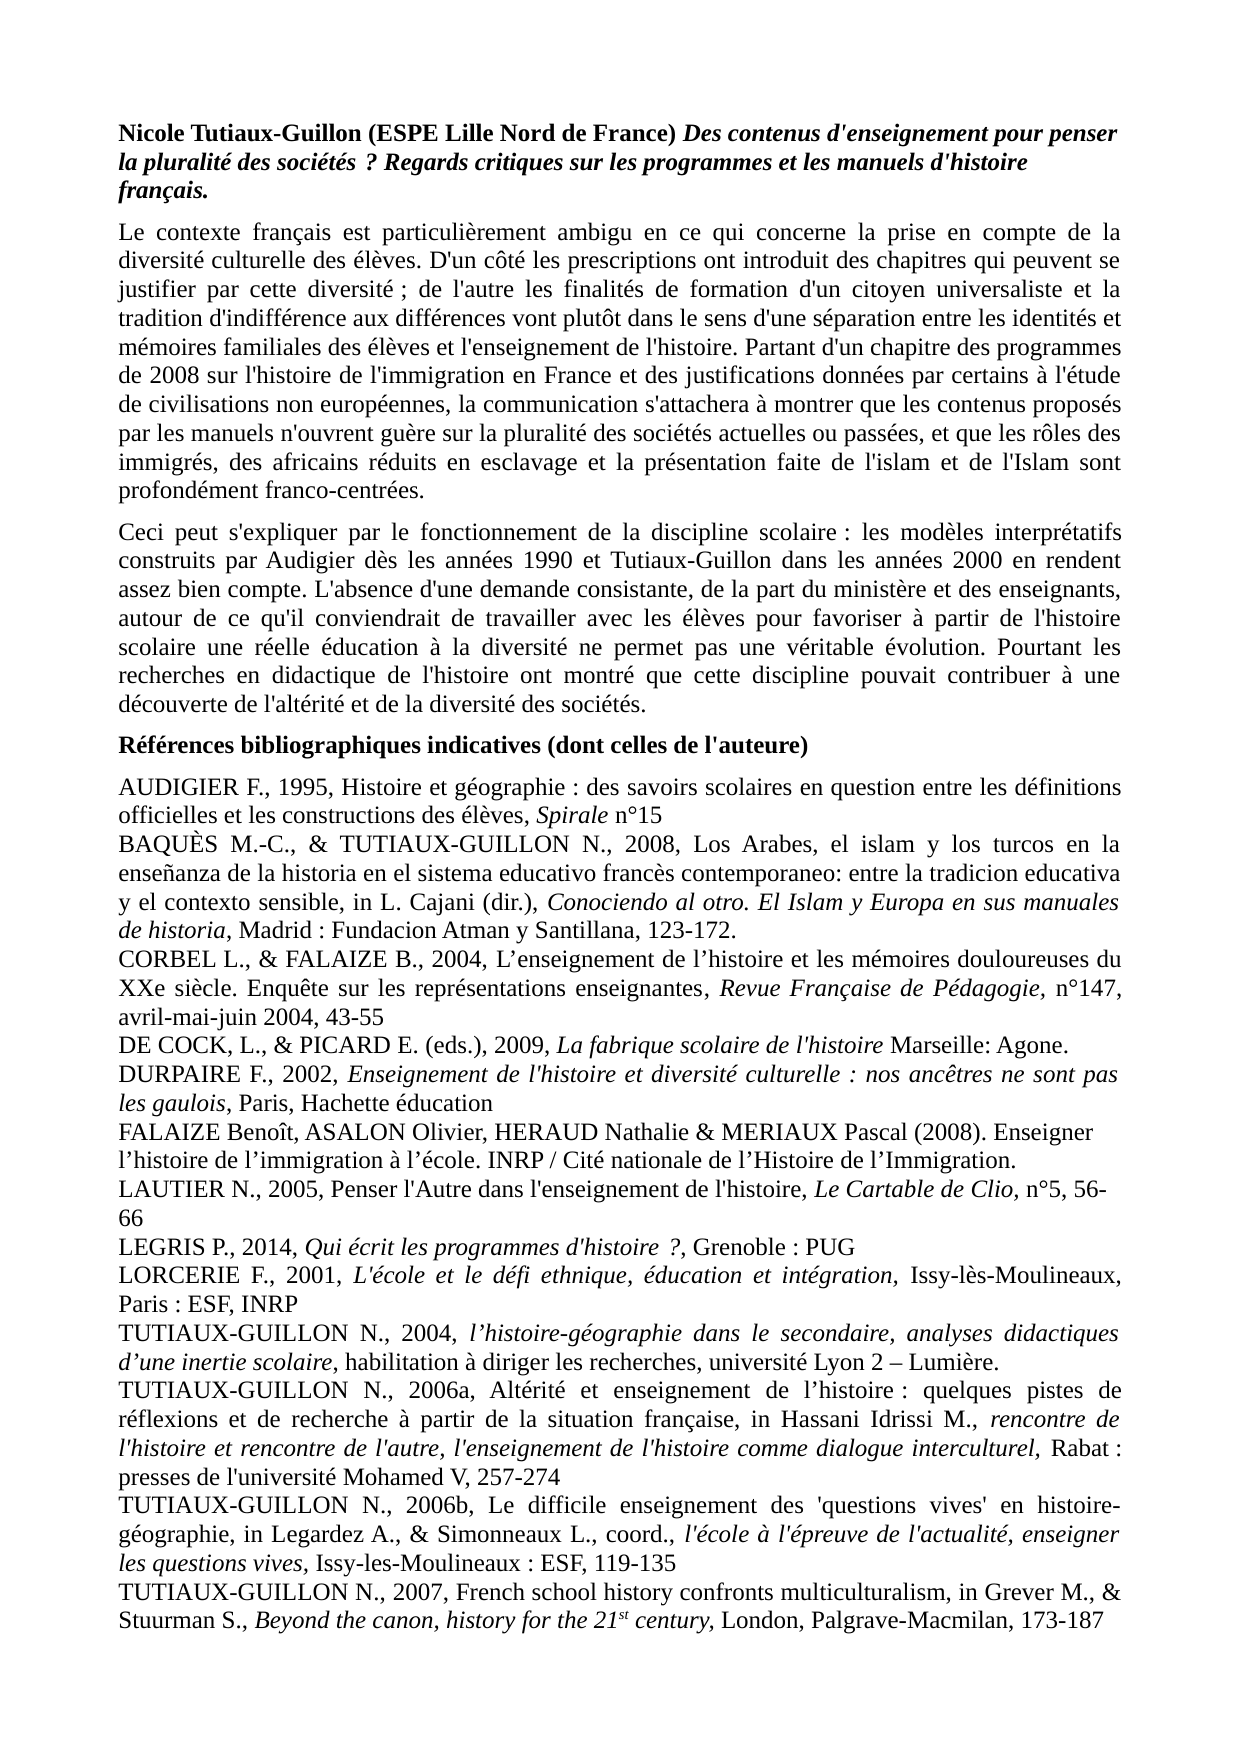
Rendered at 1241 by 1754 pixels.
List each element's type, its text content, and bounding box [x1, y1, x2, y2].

text Ceci peut s'expliquer par le fonctionnement de la discipline scolaire : les modèles interprétatifs construits par Audigier dès les années 1990 et Tutiaux-Guillon dans les années 2000 en rendent assez bien compte. L'absence d'une demande consistante, de la part du ministère et des enseignants, autour de ce qu'il conviendrait de travailler avec les élèves pour favoriser à partir de l'histoire scolaire une réelle éducation à la diversité ne permet pas une véritable évolution. Pourtant les recherches en didactique de l'histoire ont montré que cette discipline pouvait contribuer à une découverte de l'altérité et de la diversité des sociétés. [118, 517, 1122, 718]
text Le contexte français est particulièrement ambigu en ce qui concerne la prise en compte de la diversité culturelle des élèves. D'un côté les prescriptions ont introduit des chapitres qui peuvent se justifier par cette diversité ; de l'autre les finalités de formation d'un citoyen universaliste et la tradition d'indifférence aux différences vont plutôt dans le sens d'une séparation entre les identités et mémoires familiales des élèves et l'enseignement de l'histoire. Partant d'un chapitre des programmes de 2008 sur l'histoire de l'immigration en France et des justifications données par certains à l'étude de civilisations non européennes, la communication s'attachera à montrer que les contenus proposés par les manuels n'ouvrent guère sur la pluralité des sociétés actuelles ou passées, et que les rôles des immigrés, des africains réduits en esclavage et la présentation faite de l'islam et de l'Islam sont profondément franco-centrées. [118, 217, 1122, 504]
text TUTIAUX-GUILLON N., 2004, l’histoire-géographie dans le secondaire, analyses didactiques d’une inertie scolaire, habilitation à diriger les recherches, université Lyon 2 – Lumière. [118, 1318, 1122, 1376]
text TUTIAUX-GUILLON N., 2006a, Altérité et enseignement de l’histoire : quelques pistes de réflexions et de recherche à partir de la situation française, in Hassani Idrissi M., rencontre de l'histoire et rencontre de l'autre, l'enseignement de l'histoire comme dialogue interculturel, Rabat : presses de l'université Mohamed V, 257-274 [118, 1376, 1122, 1491]
text BAQUÈS M.-C., & TUTIAUX-GUILLON N., 2008, Los Arabes, el islam y los turcos en la enseñanza de la historia en el sistema educativo francès contemporaneo: entre la tradicion educativa y el contexto sensible, in L. Cajani (dir.), Conociendo al otro. El Islam y Europa en sus manuales de historia, Madrid : Fundacion Atman y Santillana, 123-172. [118, 829, 1122, 944]
text LEGRIS P., 2014, Qui écrit les programmes d'histoire ?, Grenoble : PUG [118, 1232, 1122, 1261]
text CORBEL L., & FALAIZE B., 2004, L’enseignement de l’histoire et les mémoires douloureuses du XXe siècle. Enquête sur les représentations enseignantes, Revue Française de Pédagogie, n°147, avril-mai-juin 2004, 43-55 [118, 944, 1122, 1031]
text TUTIAUX-GUILLON N., 2007, French school history confronts multiculturalism, in Grever M., & Stuurman S., Beyond the canon, history for the 21st century, London, Palgrave-Macmilan, 173-187 [118, 1577, 1122, 1634]
text TUTIAUX-GUILLON N., 2006b, Le difficile enseignement des 'questions vives' en histoire-géographie, in Legardez A., & Simonneaux L., coord., l'école à l'épreuve de l'actualité, enseigner les questions vives, Issy-les-Moulineaux : ESF, 119-135 [118, 1491, 1122, 1577]
text Nicole Tutiaux-Guillon (ESPE Lille Nord de France) Des contenus d'enseignement pour penser la pluralité des sociétés ? Regards critiques sur les programmes et les manuels d'histoire français. [118, 118, 1122, 204]
text FALAIZE Benoît, ASALON Olivier, HERAUD Nathalie & MERIAUX Pascal (2008). Enseigner l’histoire de l’immigration à l’école. INRP / Cité nationale de l’Histoire de l’Immigration. [118, 1117, 1122, 1174]
text DURPAIRE F., 2002, Enseignement de l'histoire et diversité culturelle : nos ancêtres ne sont pas les gaulois, Paris, Hachette éducation [118, 1059, 1122, 1117]
text Références bibliographiques indicatives (dont celles de l'auteure) [118, 731, 1122, 759]
text LAUTIER N., 2005, Penser l'Autre dans l'enseignement de l'histoire, Le Cartable de Clio, n°5, 56-66 [118, 1174, 1122, 1232]
text AUDIGIER F., 1995, Histoire et géographie : des savoirs scolaires en question entre les définitions officielles et les constructions des élèves, Spirale n°15 [118, 772, 1122, 829]
text DE COCK, L., & PICARD E. (eds.), 2009, La fabrique scolaire de l'histoire Marseille: Agone. [118, 1031, 1122, 1059]
text LORCERIE F., 2001, L'école et le défi ethnique, éducation et intégration, Issy-lès-Moulineaux, Paris : ESF, INRP [118, 1261, 1122, 1318]
